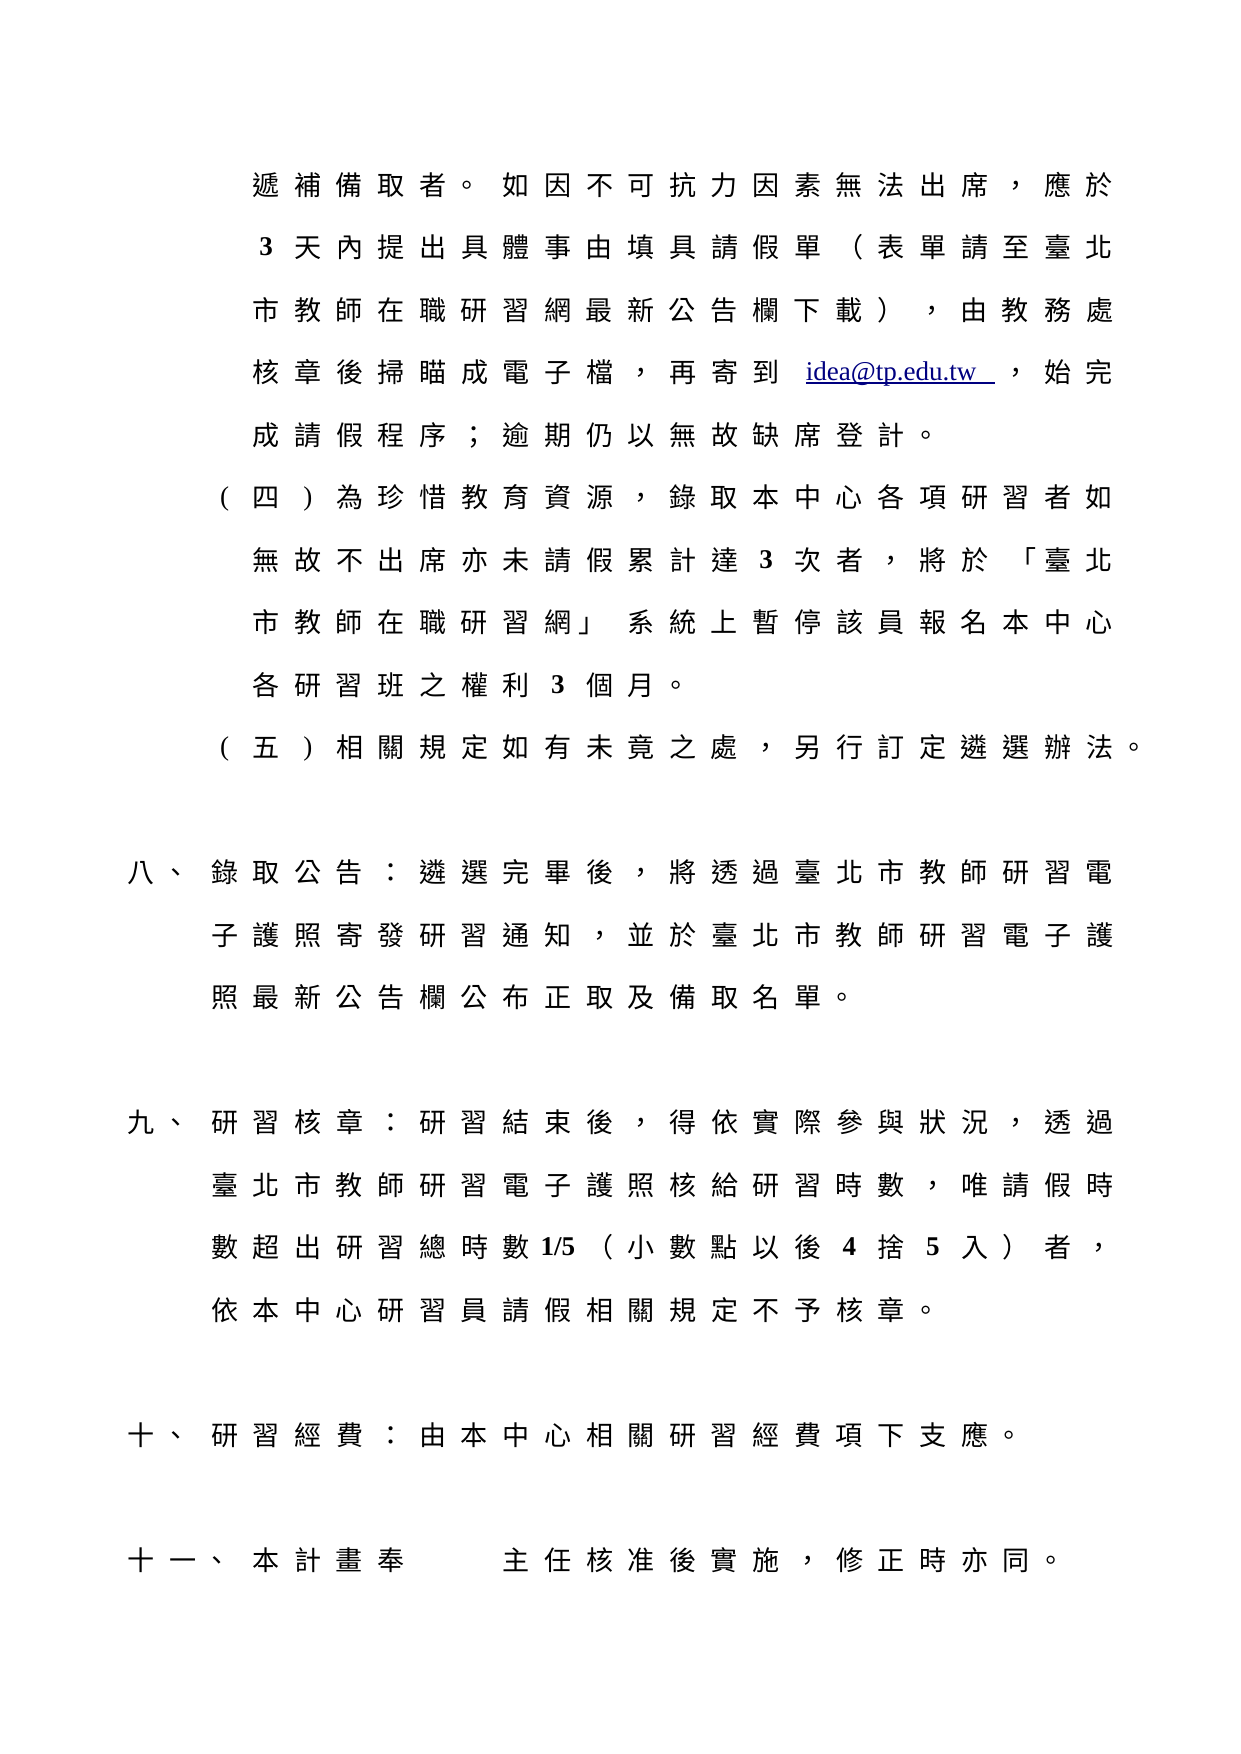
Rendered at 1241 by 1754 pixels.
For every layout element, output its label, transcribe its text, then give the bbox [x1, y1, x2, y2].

text 八、錄取公告：遴選完畢後，將透過臺北市教師研習電子護照寄發研習通知，並於臺北市教師研習電子護照最新公告欄公布正取及備取名單。 [120, 829, 1120, 1017]
text 十、研習經費：由本中心相關研習經費項下支應。 [120, 1392, 1120, 1454]
text (五)相關規定如有未竟之處，另行訂定遴選辦法。 [170, 704, 1120, 767]
text 遞補備取者。如因不可抗力因素無法出席，應於3天內提出具體事由填具請假單（表單請至臺北市教師在職研習網最新公告欄下載），由教務處核章後掃瞄成電子檔，再寄到idea@tp.edu.tw，始完成請假程序；逾期仍以無故缺席登計。 [170, 142, 1120, 454]
text (四)為珍惜教育資源，錄取本中心各項研習者如無故不出席亦未請假累計達3次者，將於「臺北市教師在職研習網」系統上暫停該員報名本中心各研習班之權利3個月。 [170, 454, 1120, 704]
text 九、研習核章：研習結束後，得依實際參與狀況，透過臺北市教師研習電子護照核給研習時數，唯請假時數超出研習總時數1/5（小數點以後4捨5入）者，依本中心研習員請假相關規定不予核章。 [120, 1079, 1120, 1329]
text 十一、本計畫奉 主任核准後實施，修正時亦同。 [120, 1517, 1120, 1579]
